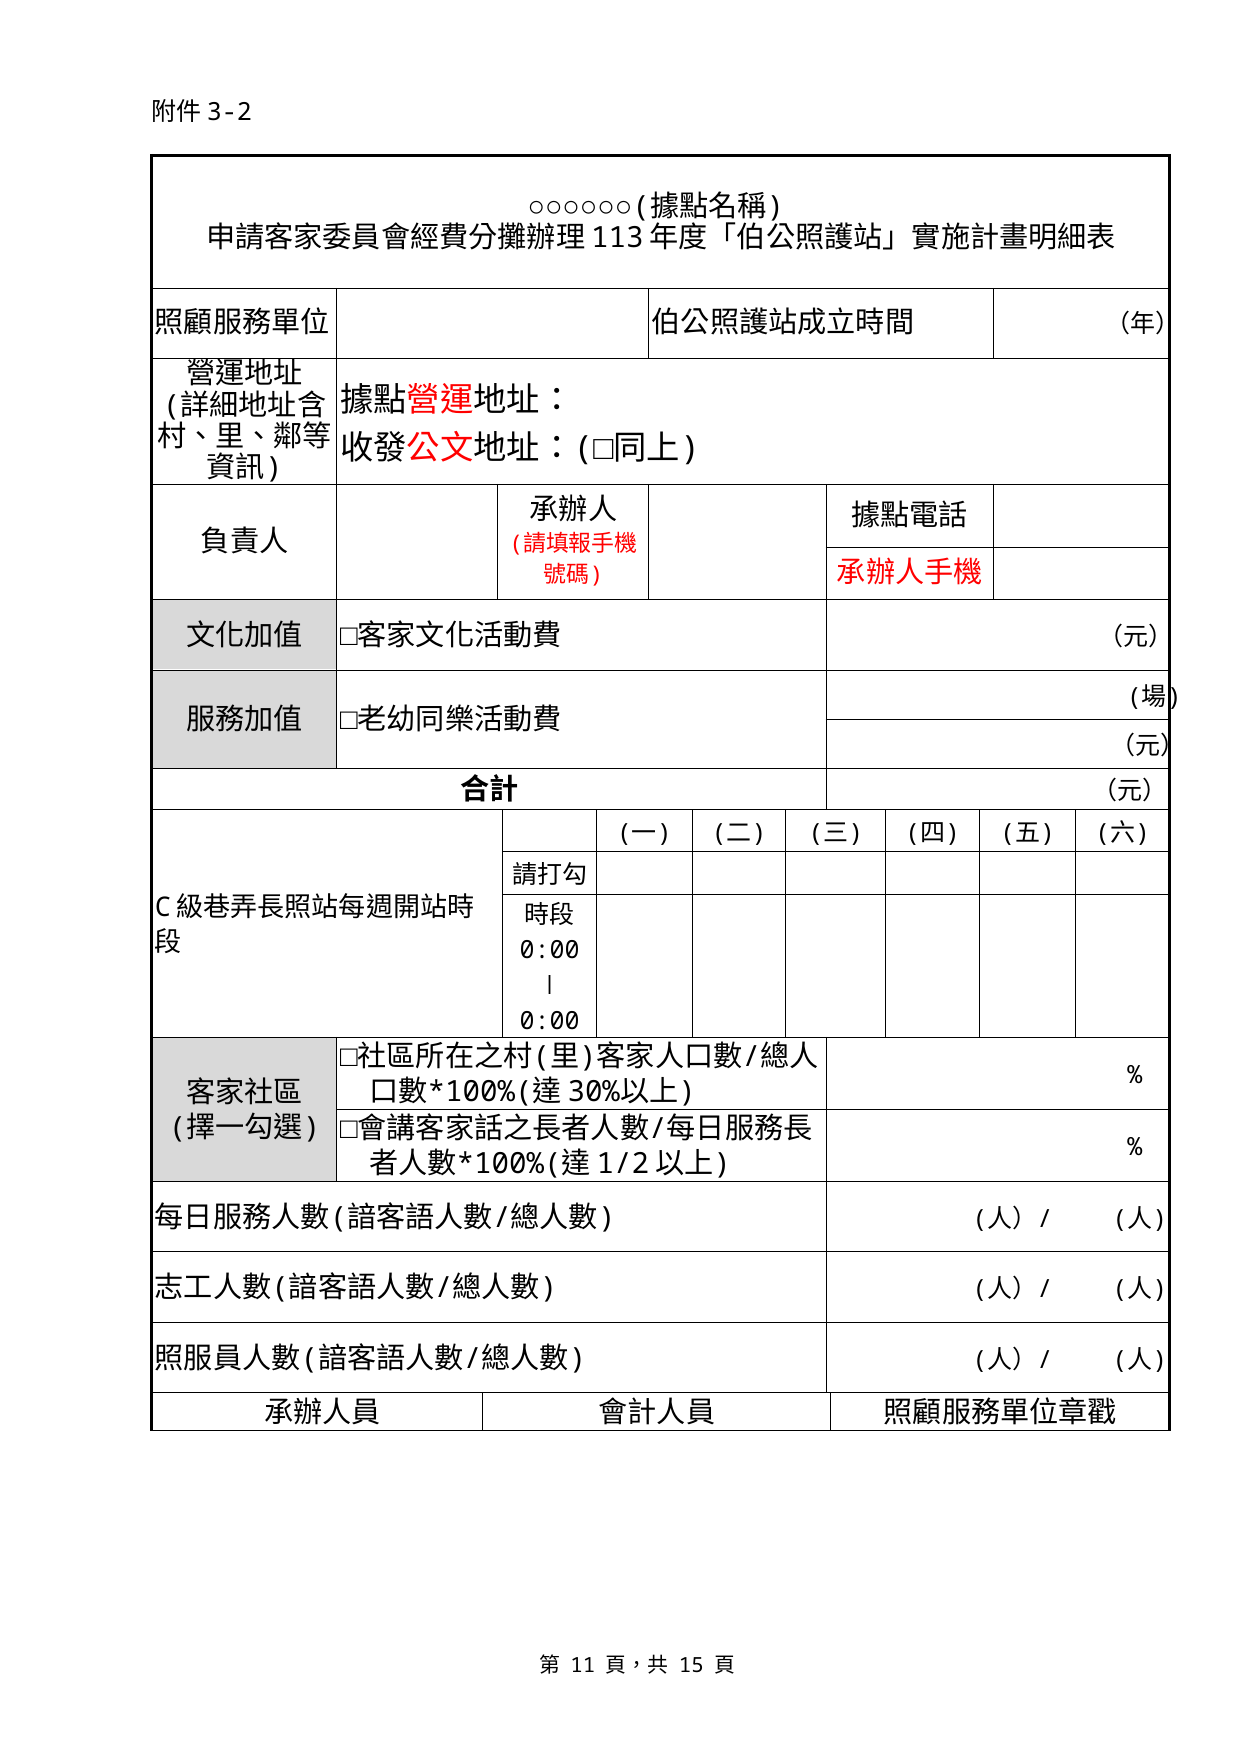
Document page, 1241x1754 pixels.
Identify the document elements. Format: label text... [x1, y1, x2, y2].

table_cell 承辦人手機 [827, 548, 993, 599]
table_cell 承辦人員 [153, 1393, 482, 1429]
table_cell 伯公照護站成立時間 [649, 289, 993, 358]
table_cell % [827, 1110, 1168, 1181]
table_cell （元） [827, 769, 1168, 809]
table_cell 請打勾 [503, 852, 596, 894]
table_cell [994, 485, 1168, 547]
table_cell 照服員人數(諳客語人數/總人數) [153, 1323, 826, 1392]
table_cell □客家文化活動費 [337, 600, 826, 669]
table_cell 承辦人 (請填報手機號碼) [498, 485, 648, 599]
table_cell □老幼同樂活動費 [337, 671, 826, 768]
table_cell 會計人員 [483, 1393, 830, 1429]
table_cell % [827, 1038, 1168, 1109]
table_cell 服務加值 [153, 671, 336, 768]
text 附件3-2 [152, 100, 1122, 125]
table_cell 客家社區 (擇一勾選) [153, 1038, 336, 1181]
table_cell [597, 895, 692, 1037]
table_cell （元） [827, 720, 1168, 768]
table_cell 志工人數(諳客語人數/總人數) [153, 1252, 826, 1322]
table_cell 負責人 [153, 485, 336, 599]
table_cell (人）/ (人) [827, 1252, 1168, 1322]
table_cell 營運地址 (詳細地址含村、里、鄰等資訊) [153, 359, 336, 484]
table_cell 文化加值 [153, 600, 336, 669]
table_cell [1076, 852, 1168, 894]
table_cell [693, 852, 785, 894]
table_cell (四) [886, 810, 979, 851]
table_cell [786, 895, 885, 1037]
table_header ○○○○○○(據點名稱) 申請客家委員會經費分攤辦理113年度「伯公照護站」實施計畫明細表 [153, 157, 1168, 288]
table_cell 時段 0:00 ∣ 0:00 [503, 895, 596, 1037]
table_cell [980, 895, 1075, 1037]
table_cell (六) [1076, 810, 1168, 851]
table_cell [980, 852, 1075, 894]
table_cell 合計 [153, 769, 826, 809]
table_cell 照顧服務單位章戳 [831, 1393, 1168, 1429]
table_cell [649, 485, 826, 599]
table_cell (人）/ (人) [827, 1182, 1168, 1251]
table_cell □會講客家話之長者人數/每日服務長者人數*100%(達1/2以上) [337, 1110, 826, 1181]
table_cell [597, 852, 692, 894]
table_cell C級巷弄長照站每週開站時段 [153, 810, 502, 1037]
table_cell 照顧服務單位 [153, 289, 336, 358]
table_cell [337, 485, 497, 599]
table_cell 據點營運地址： 收發公文地址：(□同上) [337, 359, 1168, 484]
table_cell (一) [597, 810, 692, 851]
table_cell (場) [827, 671, 1168, 719]
table_cell 據點電話 [827, 485, 993, 547]
table_cell [1076, 895, 1168, 1037]
table_cell （元） [827, 600, 1168, 669]
table_cell [337, 289, 648, 358]
table_cell （年） [994, 289, 1168, 358]
table_cell (五) [980, 810, 1075, 851]
table_cell □社區所在之村(里)客家人口數/總人口數*100%(達30%以上) [337, 1038, 826, 1109]
table_cell [886, 895, 979, 1037]
table_cell (三) [786, 810, 885, 851]
table_cell 每日服務人數(諳客語人數/總人數) [153, 1182, 826, 1251]
table_cell [886, 852, 979, 894]
table_cell (人）/ (人) [827, 1323, 1168, 1392]
table_cell [693, 895, 785, 1037]
table_cell [503, 810, 596, 851]
table_cell (二) [693, 810, 785, 851]
table_cell [994, 548, 1168, 599]
table_cell [786, 852, 885, 894]
